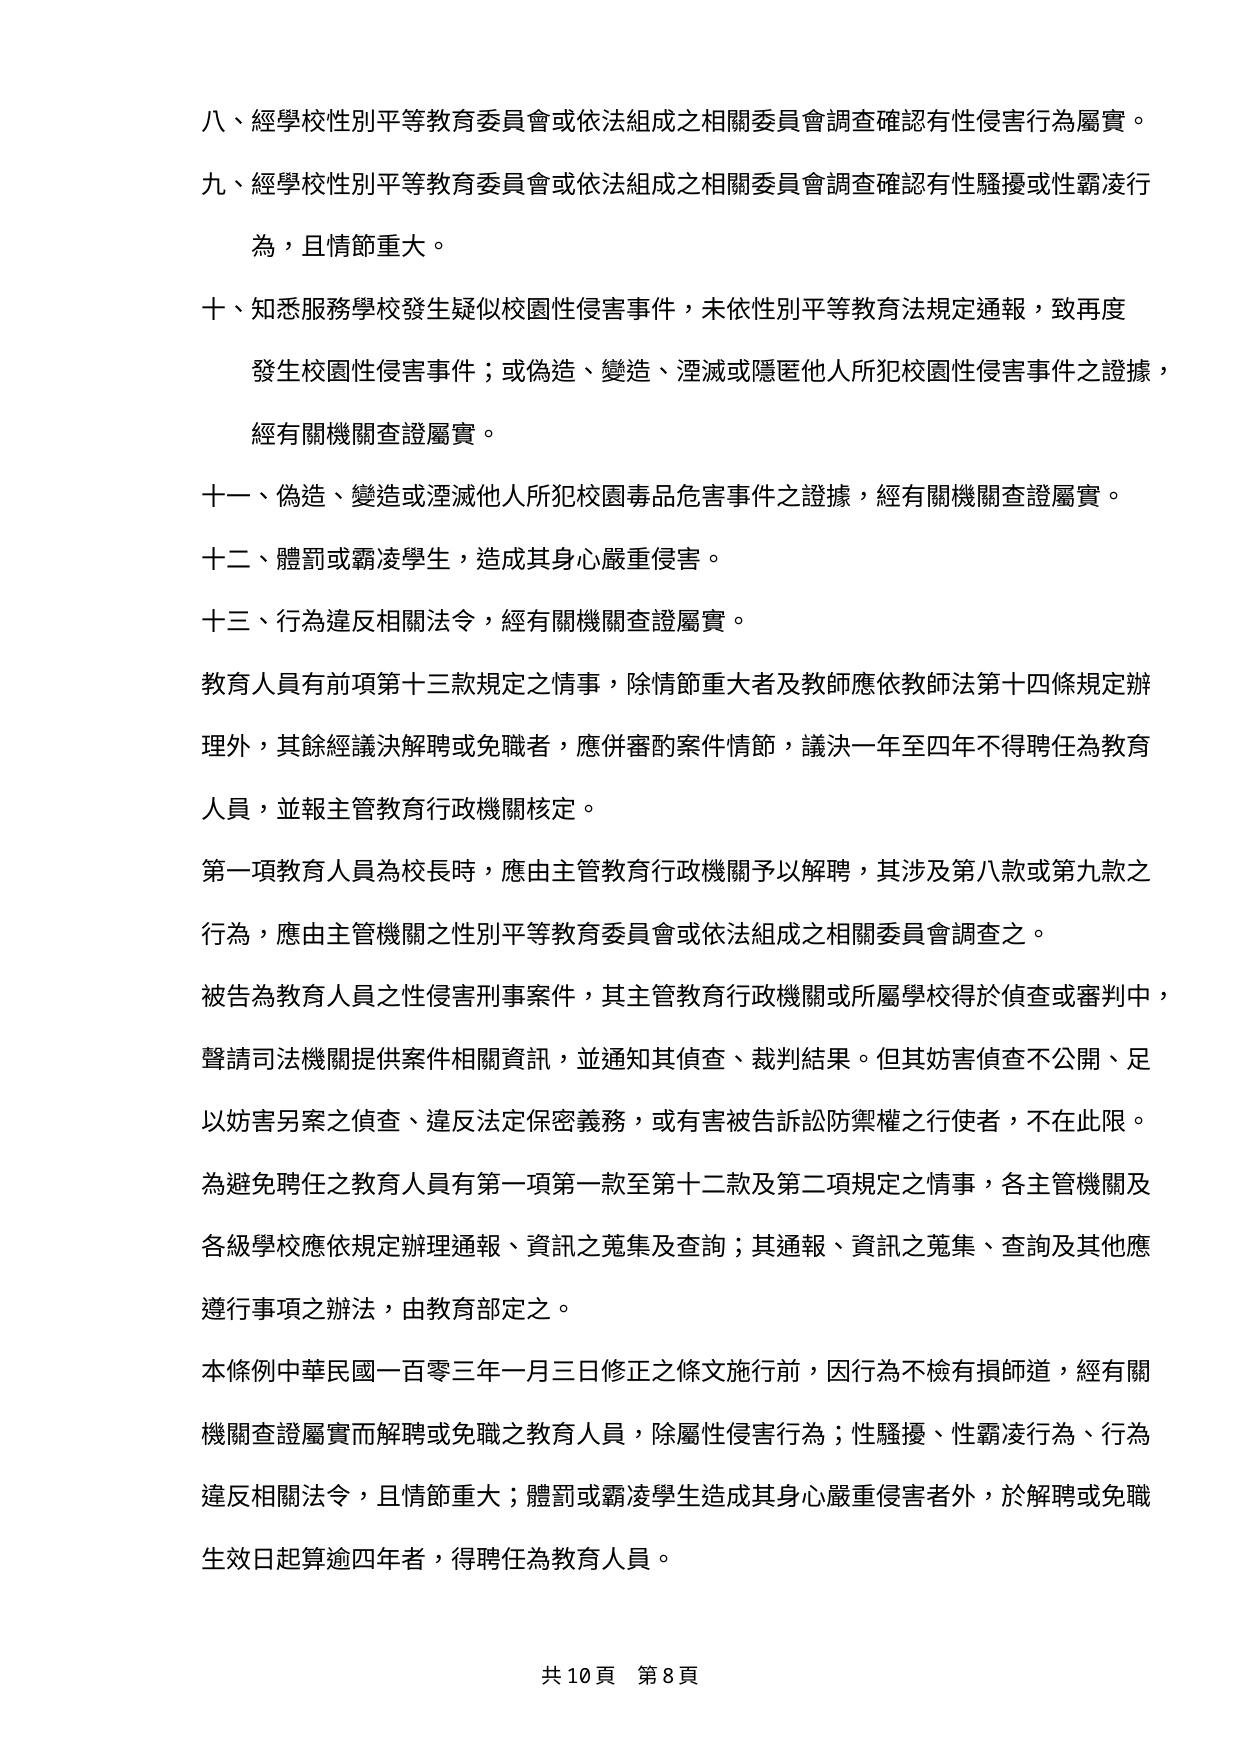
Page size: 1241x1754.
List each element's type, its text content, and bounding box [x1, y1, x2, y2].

text 本條例中華民國一百零三年一月三日修正之條文施行前，因行為不檢有損師道，經有關機關查證屬實而解聘或免職之教育人員，除屬性侵害行為；性騷擾、性霸凌行為、行為違反相關法令，且情節重大；體罰或霸凌學生造成其身心嚴重侵害者外，於解聘或免職生效日起算逾四年者，得聘任為教育人員。 [201, 1328, 1152, 1578]
text 發生校園性侵害事件；或偽造、變造、湮滅或隱匿他人所犯校園性侵害事件之證據，經有關機關查證屬實。 [251, 328, 1152, 453]
text 教育人員有前項第十三款規定之情事，除情節重大者及教師應依教師法第十四條規定辦理外，其餘經議決解聘或免職者，應併審酌案件情節，議決一年至四年不得聘任為教育人員，並報主管教育行政機關核定。 [201, 641, 1152, 828]
text 十二、體罰或霸凌學生，造成其身心嚴重侵害。 [89, 516, 1152, 578]
text 十一、偽造、變造或湮滅他人所犯校園毒品危害事件之證據，經有關機關查證屬實。 [89, 453, 1152, 516]
text 十、知悉服務學校發生疑似校園性侵害事件，未依性別平等教育法規定通報，致再度 [101, 266, 1152, 328]
text 第一項教育人員為校長時，應由主管教育行政機關予以解聘，其涉及第八款或第九款之行為，應由主管機關之性別平等教育委員會或依法組成之相關委員會調查之。 [201, 828, 1152, 953]
text 十三、行為違反相關法令，經有關機關查證屬實。 [89, 578, 1152, 641]
text 八、經學校性別平等教育委員會或依法組成之相關委員會調查確認有性侵害行為屬實。 [201, 78, 1152, 141]
text 被告為教育人員之性侵害刑事案件，其主管教育行政機關或所屬學校得於偵查或審判中，聲請司法機關提供案件相關資訊，並通知其偵查、裁判結果。但其妨害偵查不公開、足以妨害另案之偵查、違反法定保密義務，或有害被告訴訟防禦權之行使者，不在此限。 [201, 953, 1152, 1141]
text 為避免聘任之教育人員有第一項第一款至第十二款及第二項規定之情事，各主管機關及各級學校應依規定辦理通報、資訊之蒐集及查詢；其通報、資訊之蒐集、查詢及其他應遵行事項之辦法，由教育部定之。 [201, 1141, 1152, 1328]
text 九、經學校性別平等教育委員會或依法組成之相關委員會調查確認有性騷擾或性霸凌行為，且情節重大。 [201, 141, 1152, 266]
